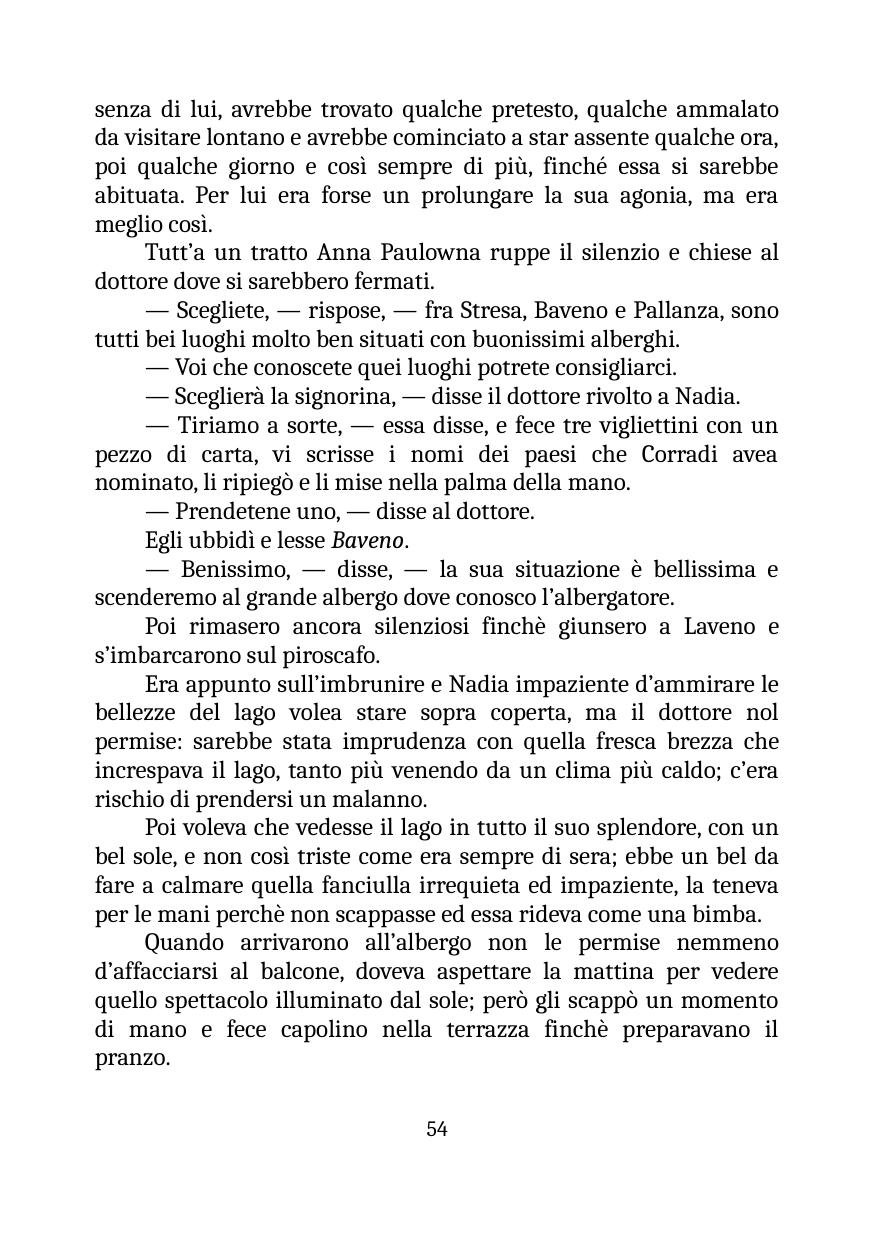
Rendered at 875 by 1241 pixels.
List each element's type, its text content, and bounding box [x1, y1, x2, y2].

text — Voi che conoscete quei luoghi potrete consigliarci. [94, 353, 779, 382]
text — Scegliete, — rispose, — fra Stresa, Baveno e Pallanza, sono tutti bei luoghi molto ben situati con buonissimi alberghi. [94, 296, 779, 353]
text — Sceglierà la signorina, — disse il dottore rivolto a Nadia. [94, 382, 779, 411]
text Poi rimasero ancora silenziosi finchè giunsero a Laveno e s’imbarcarono sul piroscafo. [94, 612, 779, 669]
text Era appunto sull’imbrunire e Nadia impaziente d’ammirare le bellezze del lago volea stare sopra coperta, ma il dottore nol permise: sarebbe stata imprudenza con quella fresca brezza che increspava il lago, tanto più venendo da un clima più caldo; c’era rischio di prendersi un malanno. [94, 669, 779, 813]
text Egli ubbidì e lesse Baveno. [94, 526, 779, 554]
text — Benissimo, — disse, — la sua situazione è bellissima e scenderemo al grande albergo dove conosco l’albergatore. [94, 554, 779, 612]
text Tutt’a un tratto Anna Paulowna ruppe il silenzio e chiese al dottore dove si sarebbero fermati. [94, 238, 779, 296]
text — Prendetene uno, — disse al dottore. [94, 497, 779, 526]
text Quando arrivarono all’albergo non le permise nemmeno d’affacciarsi al balcone, doveva aspettare la mattina per vedere quello spettacolo illuminato dal sole; però gli scappò un momento di mano e fece capolino nella terrazza finchè preparavano il pranzo. [94, 928, 779, 1072]
text — Tiriamo a sorte, — essa disse, e fece tre vigliettini con un pezzo di carta, vi scrisse i nomi dei paesi che Corradi avea nominato, li ripiegò e li mise nella palma della mano. [94, 411, 779, 497]
text Poi voleva che vedesse il lago in tutto il suo splendore, con un bel sole, e non così triste come era sempre di sera; ebbe un bel da fare a calmare quella fanciulla irrequieta ed impaziente, la teneva per le mani perchè non scappasse ed essa rideva come una bimba. [94, 813, 779, 928]
text senza di lui, avrebbe trovato qualche pretesto, qualche ammalato da visitare lontano e avrebbe cominciato a star assente qualche ora, poi qualche giorno e così sempre di più, finché essa si sarebbe abituata. Per lui era forse un prolungare la sua agonia, ma era meglio così. [94, 94, 779, 238]
